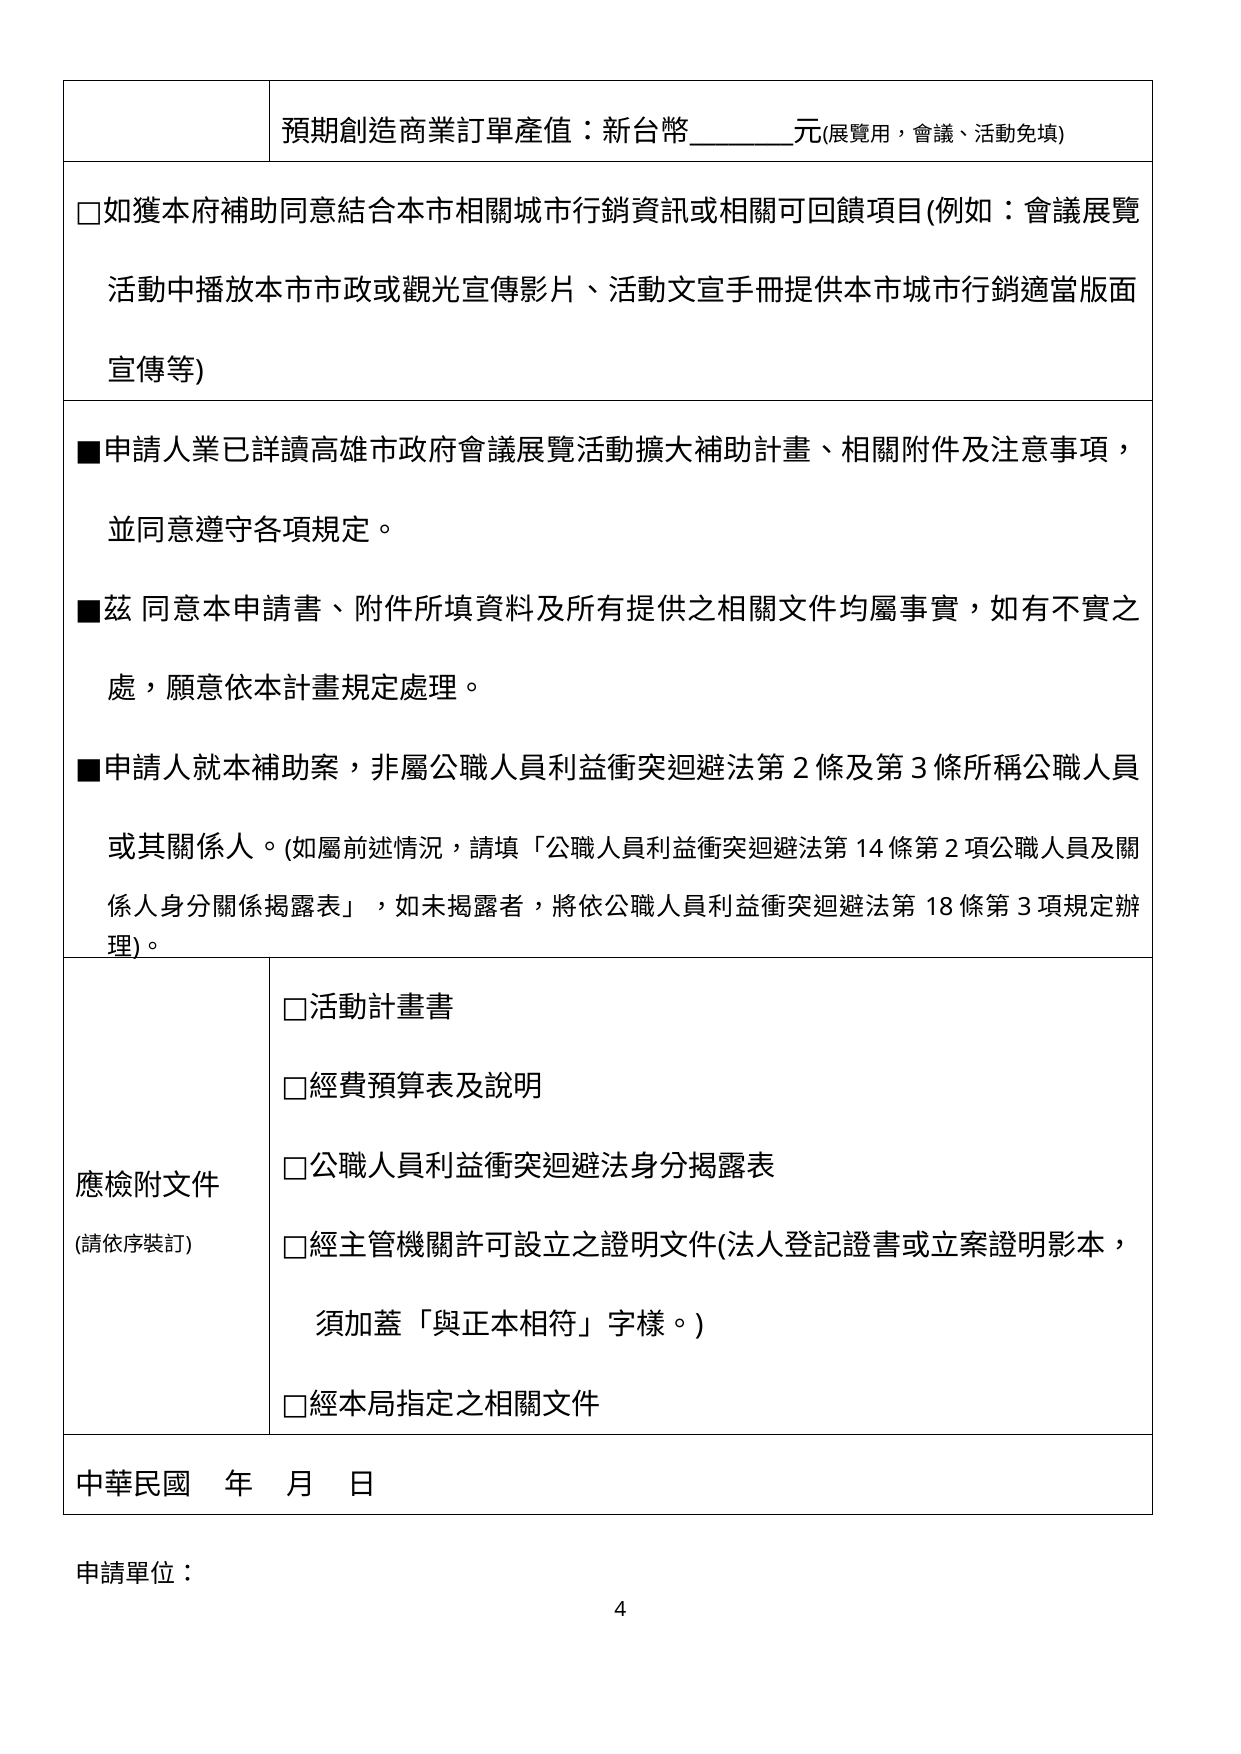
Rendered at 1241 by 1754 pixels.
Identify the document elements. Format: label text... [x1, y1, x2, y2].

table_cell 中華民國 年 月 日 [64, 1435, 1152, 1514]
table_cell [64, 81, 269, 161]
table_cell □活動計畫書 □經費預算表及說明 □公職人員利益衝突迴避法身分揭露表 □經主管機關許可設立之證明文件(法人登記證書或立案證明影本，須加蓋「與正本相符」字樣。) □經本局指定之相關文件 [270, 958, 1152, 1434]
table_cell 應檢附文件 (請依序裝訂) [64, 958, 269, 1434]
table_cell ■申請人業已詳讀高雄市政府會議展覽活動擴大補助計畫、相關附件及注意事項，並同意遵守各項規定。 ■茲 同意本申請書、附件所填資料及所有提供之相關文件均屬事實，如有不實之處，願意依本計畫規定處理。 ■申請人就本補助案，非屬公職人員利益衝突迴避法第2條及第3條所稱公職人員或其關係人。(如屬前述情況，請填「公職人員利益衝突迴避法第14條第2項公職人員及關係人身分關係揭露表」，如未揭露者，將依公職人員利益衝突迴避法第18條第3項規定辦理)。 [64, 401, 1152, 957]
table_cell 預期創造商業訂單產值：新台幣________元(展覽用，會議、活動免填) [270, 81, 1152, 161]
text 申請單位： [75, 1544, 1165, 1584]
table_cell □如獲本府補助同意結合本市相關城市行銷資訊或相關可回饋項目(例如：會議展覽活動中播放本市市政或觀光宣傳影片、活動文宣手冊提供本市城市行銷適當版面宣傳等) [64, 162, 1152, 400]
